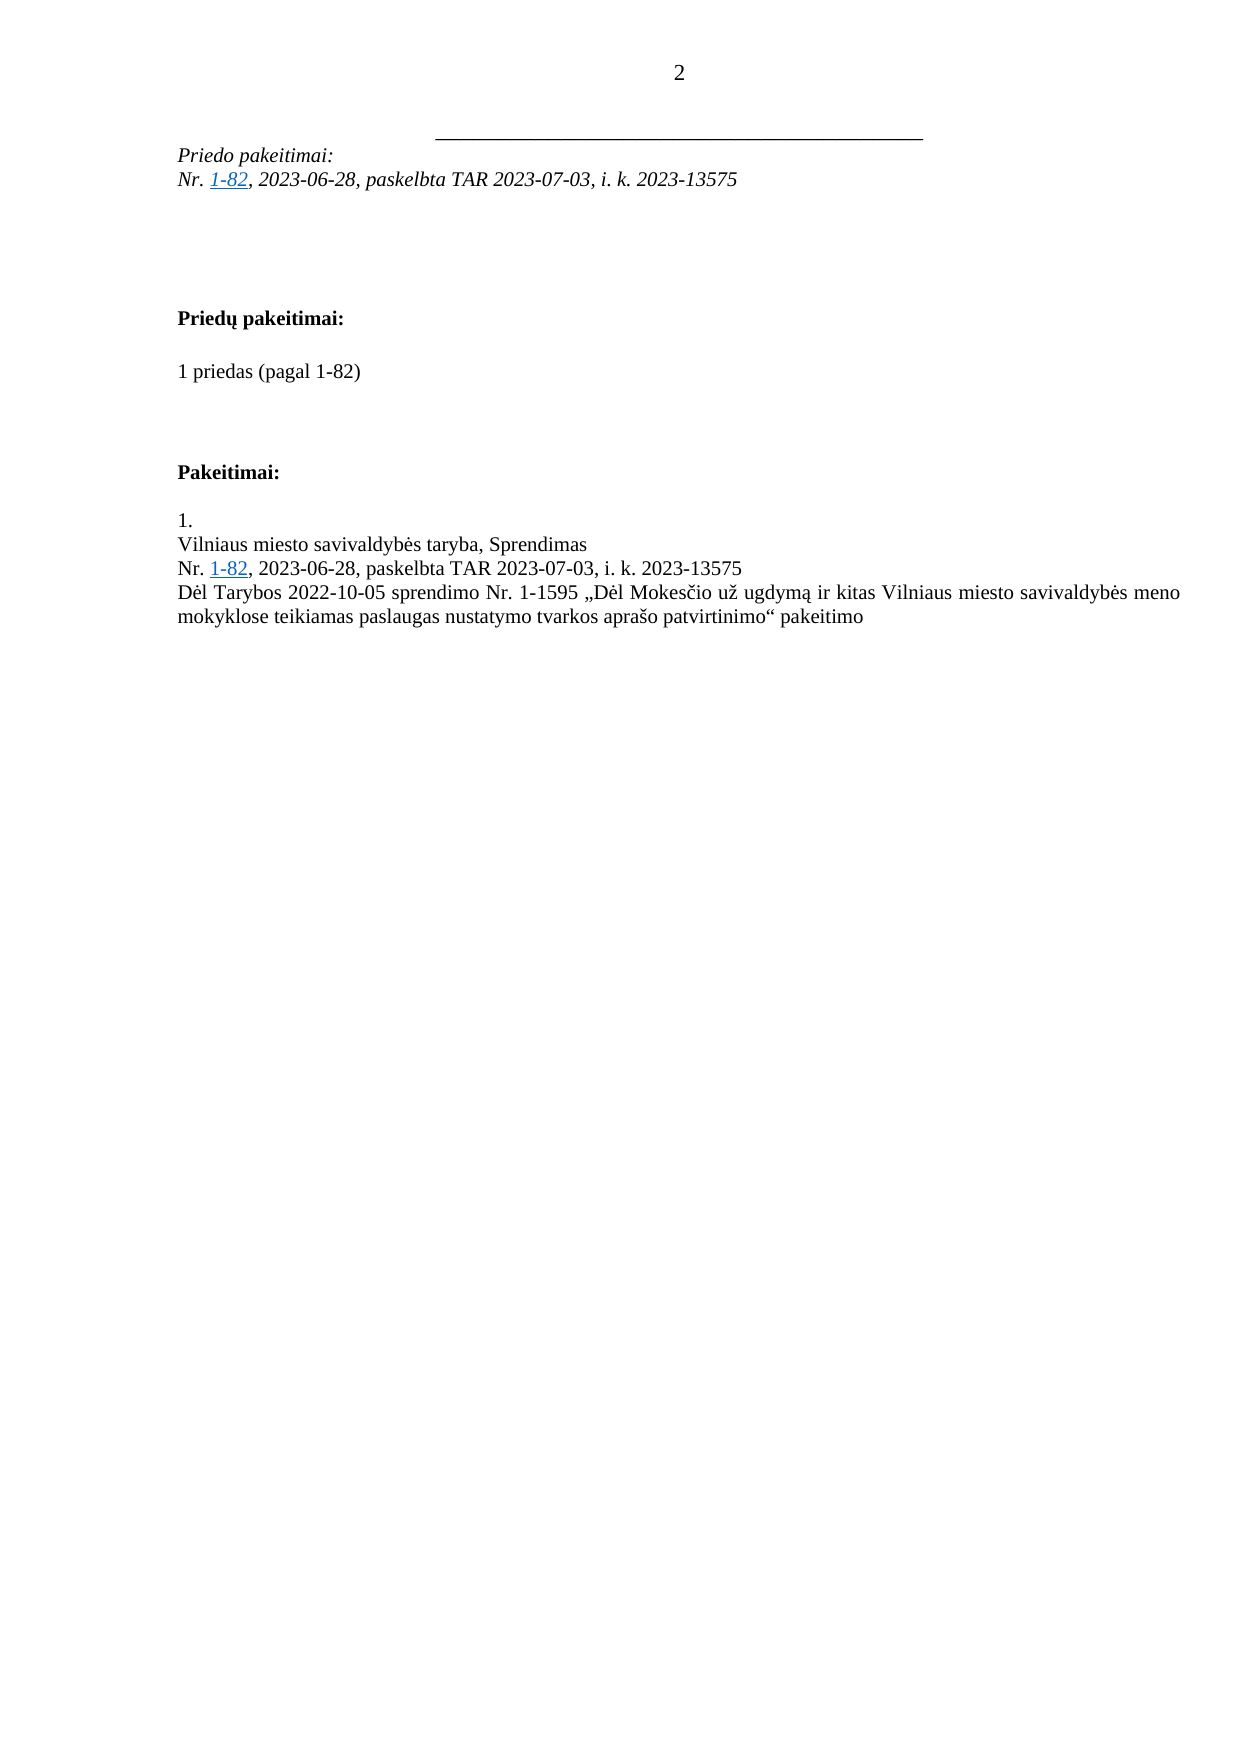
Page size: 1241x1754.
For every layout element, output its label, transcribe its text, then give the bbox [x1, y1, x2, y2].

text 1 priedas (pagal 1-82) [177, 359, 1181, 383]
text Vilniaus miesto savivaldybės taryba, Sprendimas [177, 532, 1181, 556]
text 1. [177, 508, 1181, 532]
text Priedų pakeitimai: [177, 306, 1181, 330]
text Priedo pakeitimai: [177, 143, 1181, 167]
text _______________________________________ [177, 114, 1181, 143]
text Nr. 1-82, 2023-06-28, paskelbta TAR 2023-07-03, i. k. 2023-13575 [177, 167, 1181, 191]
text Pakeitimai: [177, 460, 1181, 484]
text Dėl Tarybos 2022-10-05 sprendimo Nr. 1-1595 „Dėl Mokesčio už ugdymą ir kitas Vilniaus miesto savivaldybės meno mokyklose teikiamas paslaugas nustatymo tvarkos aprašo patvirtinimo“ pakeitimo [177, 580, 1181, 628]
text Nr. 1-82, 2023-06-28, paskelbta TAR 2023-07-03, i. k. 2023-13575 [177, 556, 1181, 580]
